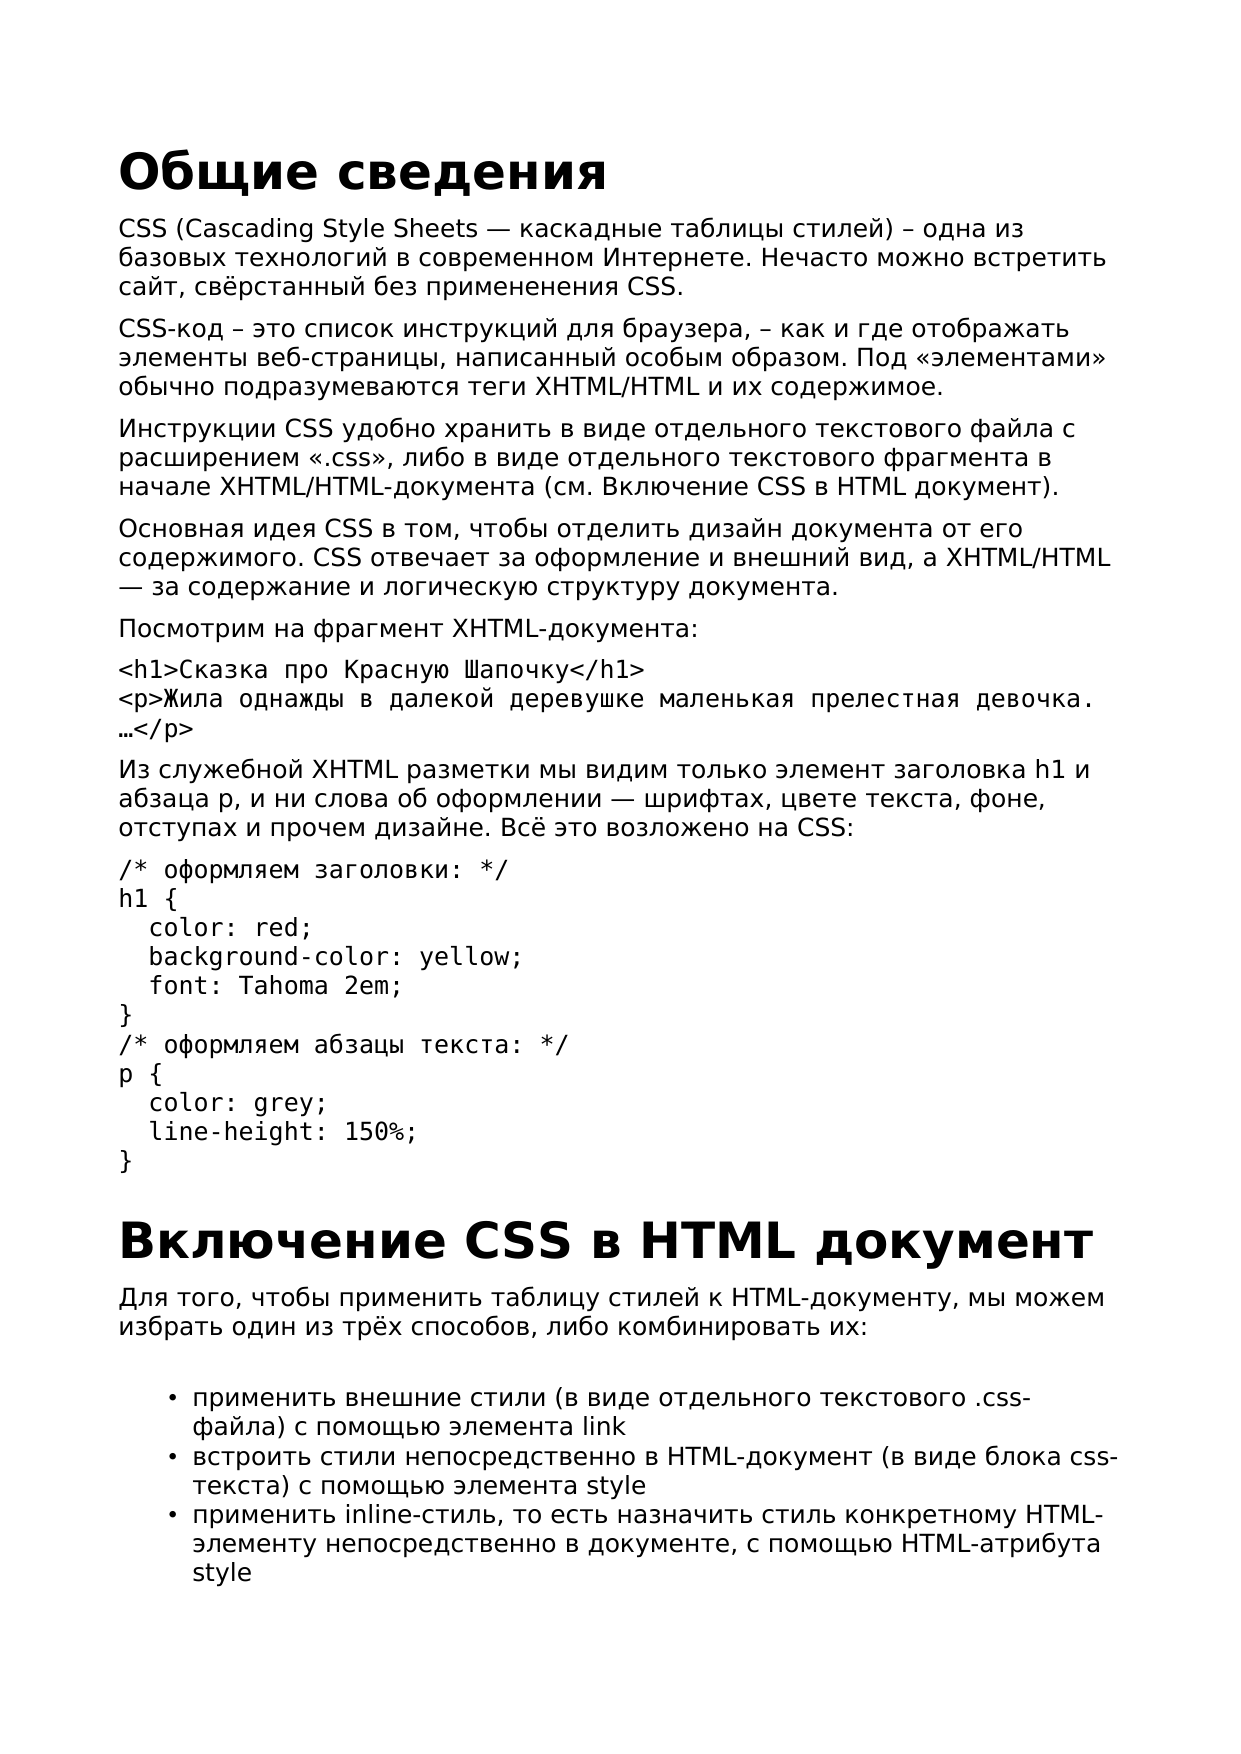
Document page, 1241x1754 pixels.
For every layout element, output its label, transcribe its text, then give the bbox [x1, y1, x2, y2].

text /* оформляем заголовки: */ h1 { color: red; background-color: yellow; font: Tahoma 2em; } /* оформляем абзацы текста: */ p { color: grey; line-height: 150%; } [118, 855, 1122, 1176]
subtitle Общие сведения [118, 143, 1122, 201]
list применить inline-стиль, то есть назначить стиль конкретному HTML-элементу непосредственно в документе, с помощью HTML-атрибута style [177, 1500, 1122, 1588]
text Из служебной XHTML разметки мы видим только элемент заголовка h1 и абзаца p, и ни слова об оформлении — шрифтах, цвете текста, фоне, отступах и прочем дизайне. Всё это возложено на CSS: [118, 755, 1122, 842]
text <h1>Сказка про Красную Шапочку</h1> <p>Жила однажды в далекой деревушке маленькая прелестная девочка. …</p> [118, 656, 1122, 743]
text CSS-код – это список инструкций для браузера, – как и где отображать элементы веб-страницы, написанный особым образом. Под «элементами» обычно подразумеваются теги XHTML/HTML и их содержимое. [118, 314, 1122, 401]
text Инструкции CSS удобно хранить в виде отдельного текстового файла с расширением «.css», либо в виде отдельного текстового фрагмента в начале XHTML/HTML-документа (см. Включение CSS в HTML документ). [118, 414, 1122, 501]
text Для того, чтобы применить таблицу стилей к HTML-документу, мы можем избрать один из трёх способов, либо комбинировать их: [118, 1283, 1122, 1341]
text CSS (Cascading Style Sheets — каскадные таблицы стилей) – одна из базовых технологий в современном Интернете. Нечасто можно встретить сайт, свёрстанный без примененения CSS. [118, 214, 1122, 301]
text Основная идея CSS в том, чтобы отделить дизайн документа от его содержимого. CSS отвечает за оформление и внешний вид, а XHTML/HTML — за содержание и логическую структуру документа. [118, 514, 1122, 601]
list применить внешние стили (в виде отдельного текстового .css-файла) с помощью элемента link [177, 1383, 1122, 1442]
subtitle Включение CSS в HTML документ [118, 1212, 1122, 1271]
text Посмотрим на фрагмент XHTML-документа: [118, 614, 1122, 643]
list встроить стили непосредственно в HTML-документ (в виде блока css-текста) с помощью элемента style [177, 1442, 1122, 1500]
